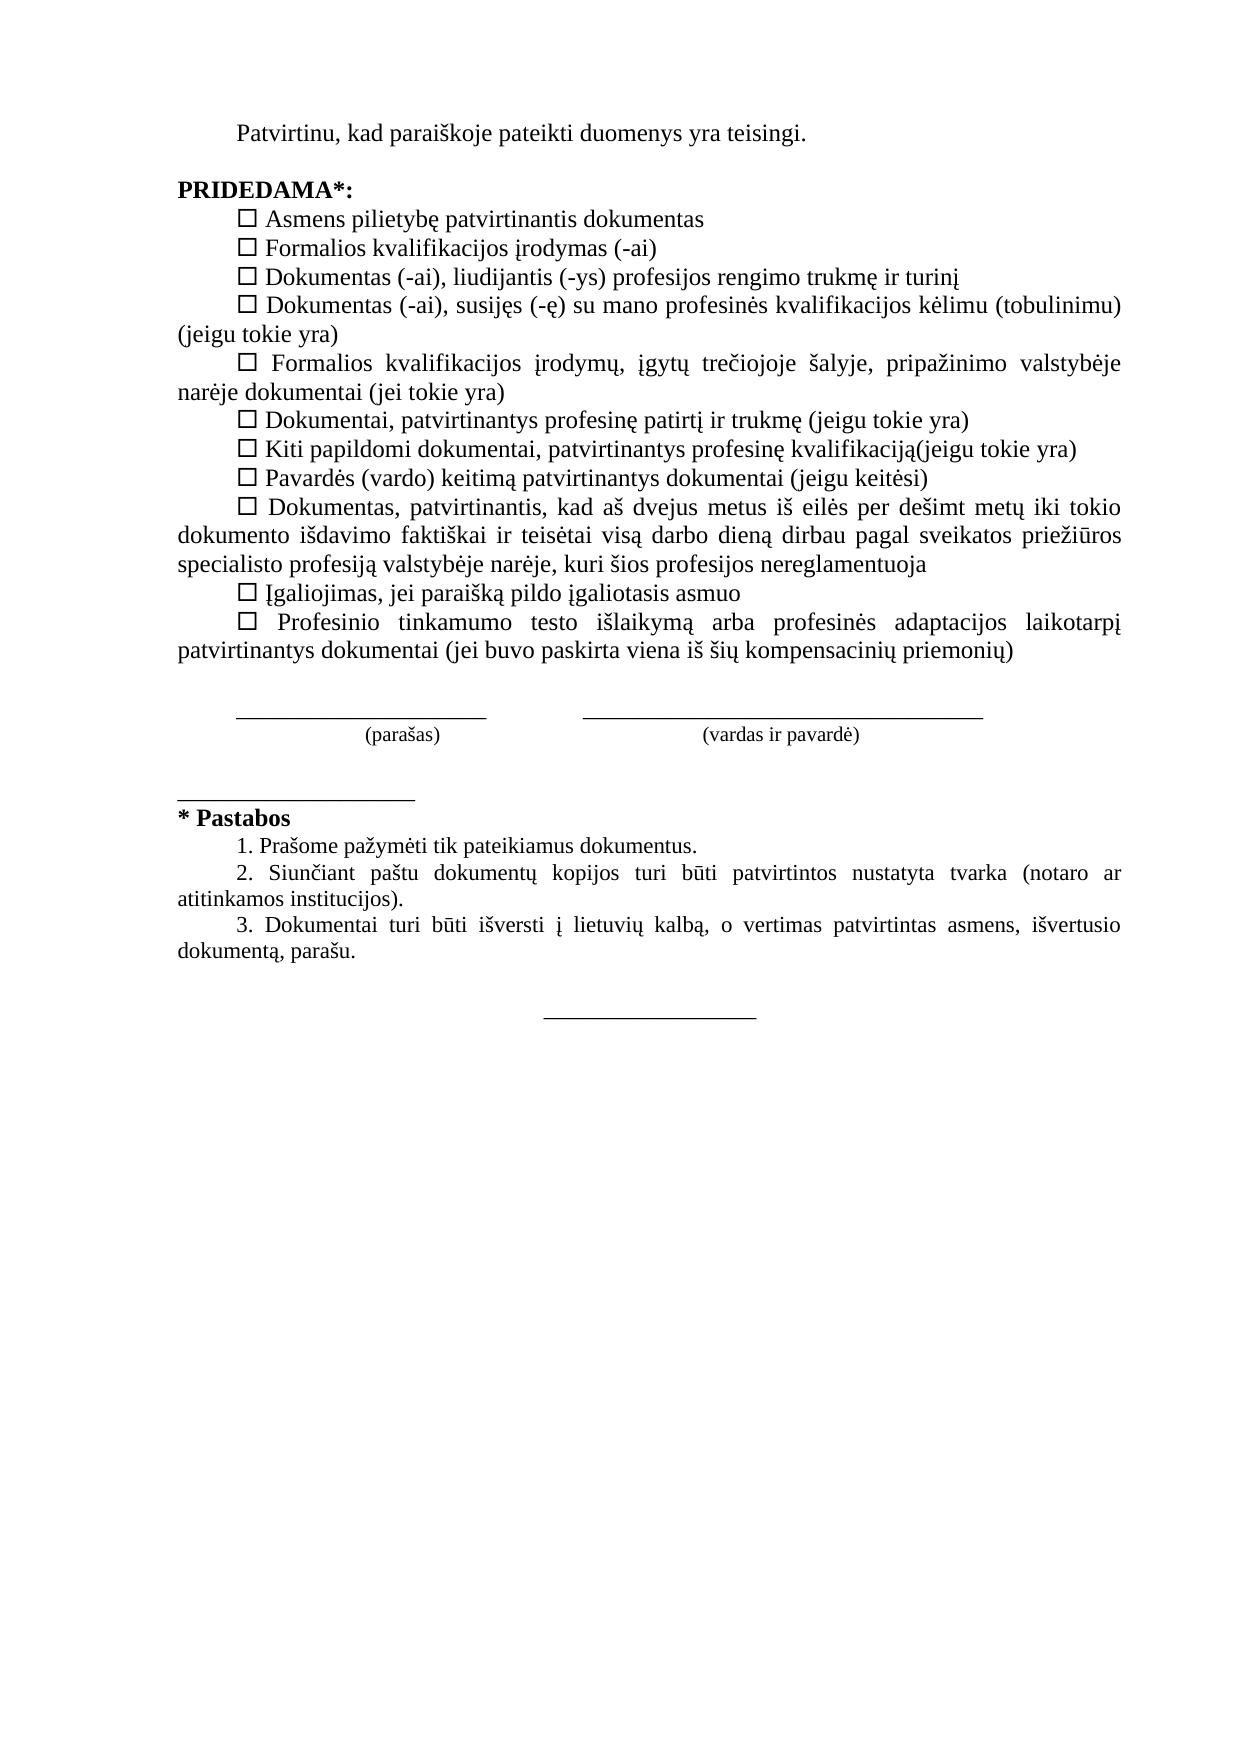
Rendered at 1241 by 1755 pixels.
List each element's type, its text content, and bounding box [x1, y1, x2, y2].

text [] Asmens pilietybę patvirtinantis dokumentas [177, 204, 1122, 233]
text _________________ [177, 993, 1122, 1021]
text [] Pavardės (vardo) keitimą patvirtinantys dokumentai (jeigu keitėsi) [177, 463, 1122, 492]
text [] Formalios kvalifikacijos įrodymas (-ai) [177, 233, 1122, 262]
text ____________________ ________________________________ [177, 693, 1122, 722]
text 3. Dokumentai turi būti išversti į lietuvių kalbą, o vertimas patvirtintas asmens, išvertusio dokumentą, parašu. [177, 911, 1122, 964]
text [] Dokumentas (-ai), susijęs (-ę) su mano profesinės kvalifikacijos kėlimu (tobulinimu) (jeigu tokie yra) [177, 291, 1122, 348]
text * Pastabos [177, 803, 1122, 832]
text [] Kiti papildomi dokumentai, patvirtinantys profesinę kvalifikaciją(jeigu tokie yra) [177, 434, 1122, 463]
text [] Įgaliojimas, jei paraišką pildo įgaliotasis asmuo [177, 578, 1122, 607]
text (parašas) (vardas ir pavardė) [177, 722, 1122, 746]
text [] Dokumentas, patvirtinantis, kad aš dvejus metus iš eilės per dešimt metų iki tokio dokumento išdavimo faktiškai ir teisėtai visą darbo dieną dirbau pagal sveikatos priežiūros specialisto profesiją valstybėje narėje, kuri šios profesijos nereglamentuoja [177, 492, 1122, 578]
text [] Dokumentas (-ai), liudijantis (-ys) profesijos rengimo trukmę ir turinį [177, 262, 1122, 291]
text Patvirtinu, kad paraiškoje pateikti duomenys yra teisingi. [177, 118, 1122, 147]
text [] Formalios kvalifikacijos įrodymų, įgytų trečiojoje šalyje, pripažinimo valstybėje narėje dokumentai (jei tokie yra) [177, 348, 1122, 406]
text 2. Siunčiant paštu dokumentų kopijos turi būti patvirtintos nustatyta tvarka (notaro ar atitinkamos institucijos). [177, 858, 1122, 911]
text [] Profesinio tinkamumo testo išlaikymą arba profesinės adaptacijos laikotarpį patvirtinantys dokumentai (jei buvo paskirta viena iš šių kompensacinių priemonių) [177, 607, 1122, 664]
text 1. Prašome pažymėti tik pateikiamus dokumentus. [177, 832, 1122, 858]
text ___________________ [177, 775, 1122, 803]
text PRIDEDAMA*: [177, 176, 1122, 204]
text [] Dokumentai, patvirtinantys profesinę patirtį ir trukmę (jeigu tokie yra) [177, 406, 1122, 434]
